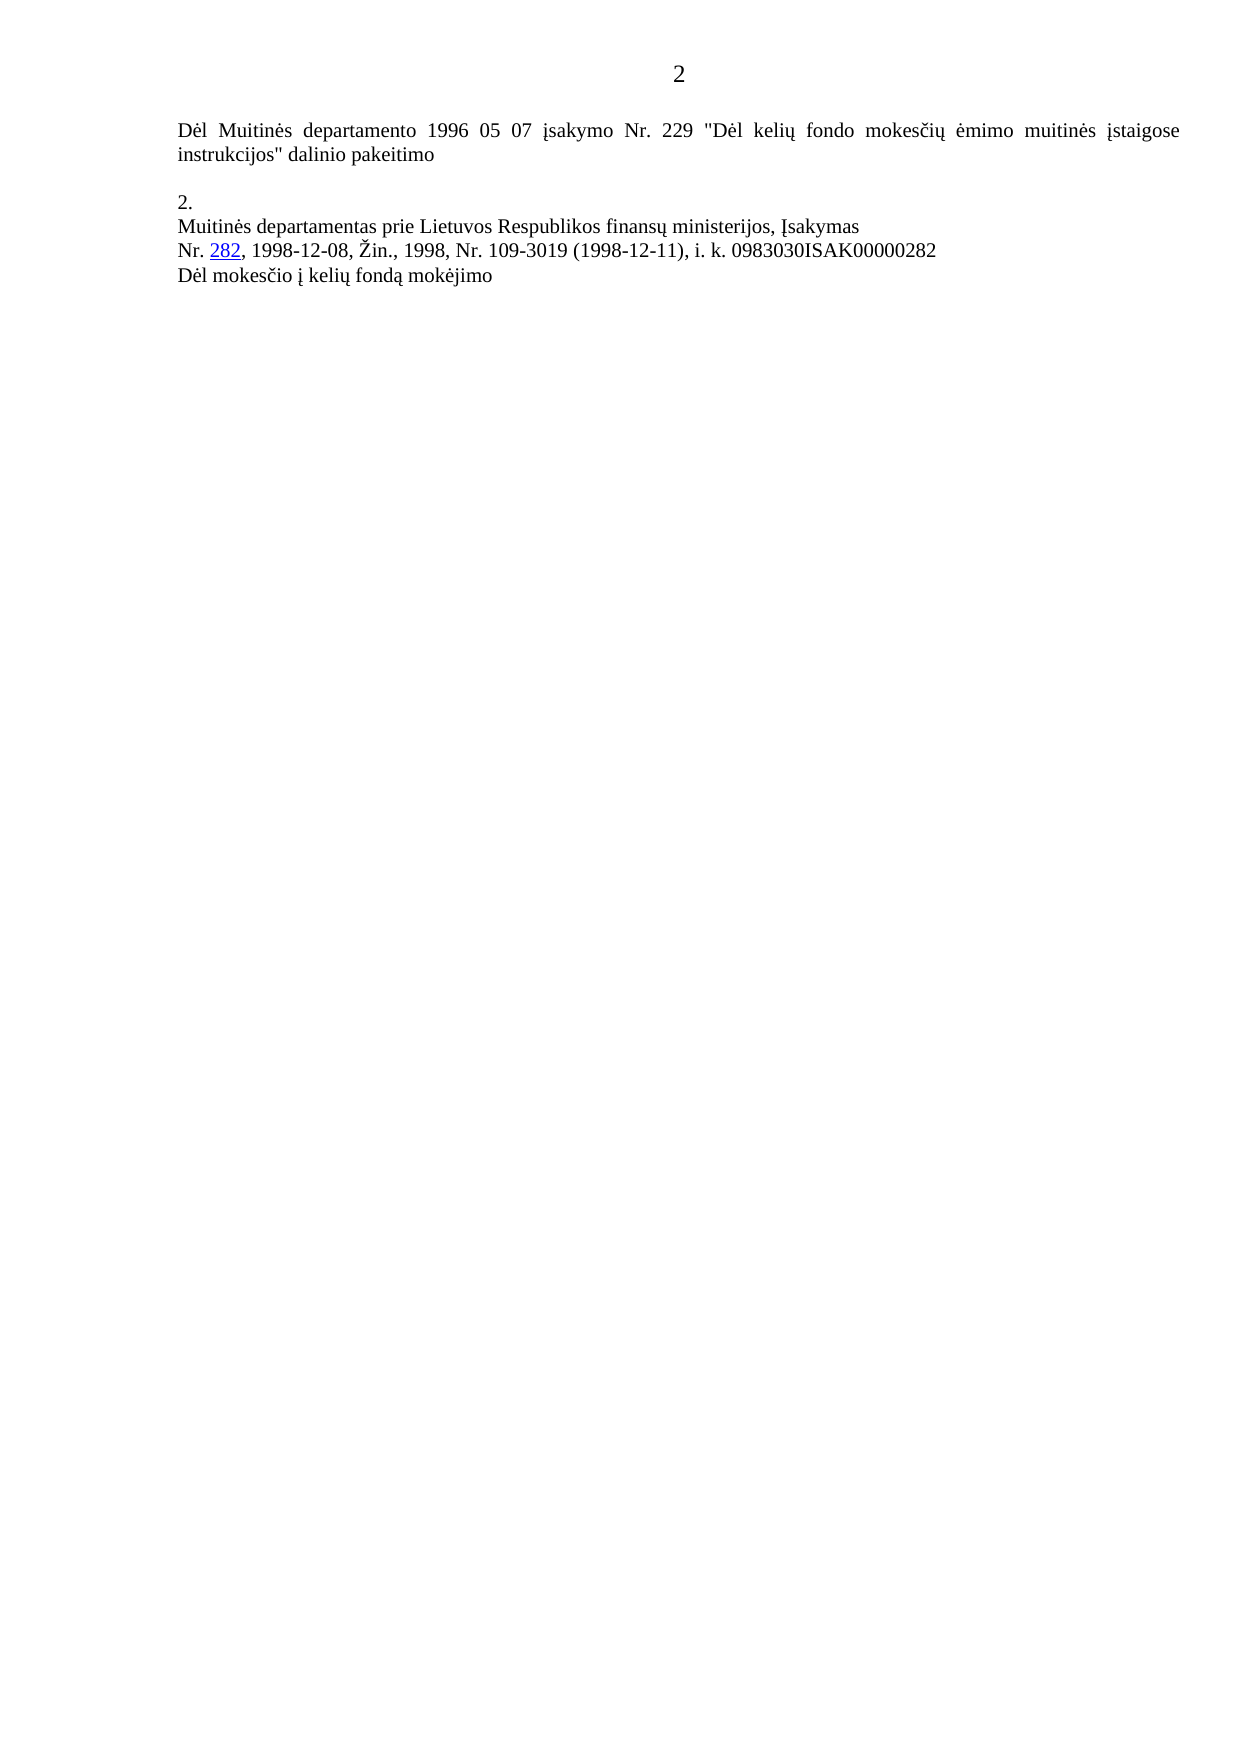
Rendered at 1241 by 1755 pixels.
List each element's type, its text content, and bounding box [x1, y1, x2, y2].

text Nr. 282, 1998-12-08, Žin., 1998, Nr. 109-3019 (1998-12-11), i. k. 0983030ISAK00000282 [177, 238, 1181, 262]
text Dėl mokesčio į kelių fondą mokėjimo [177, 262, 1181, 287]
text Dėl Muitinės departamento 1996 05 07 įsakymo Nr. 229 "Dėl kelių fondo mokesčių ėmimo muitinės įstaigose instrukcijos" dalinio pakeitimo [177, 118, 1181, 166]
text Muitinės departamentas prie Lietuvos Respublikos finansų ministerijos, Įsakymas [177, 214, 1181, 238]
text 2. [177, 190, 1181, 214]
